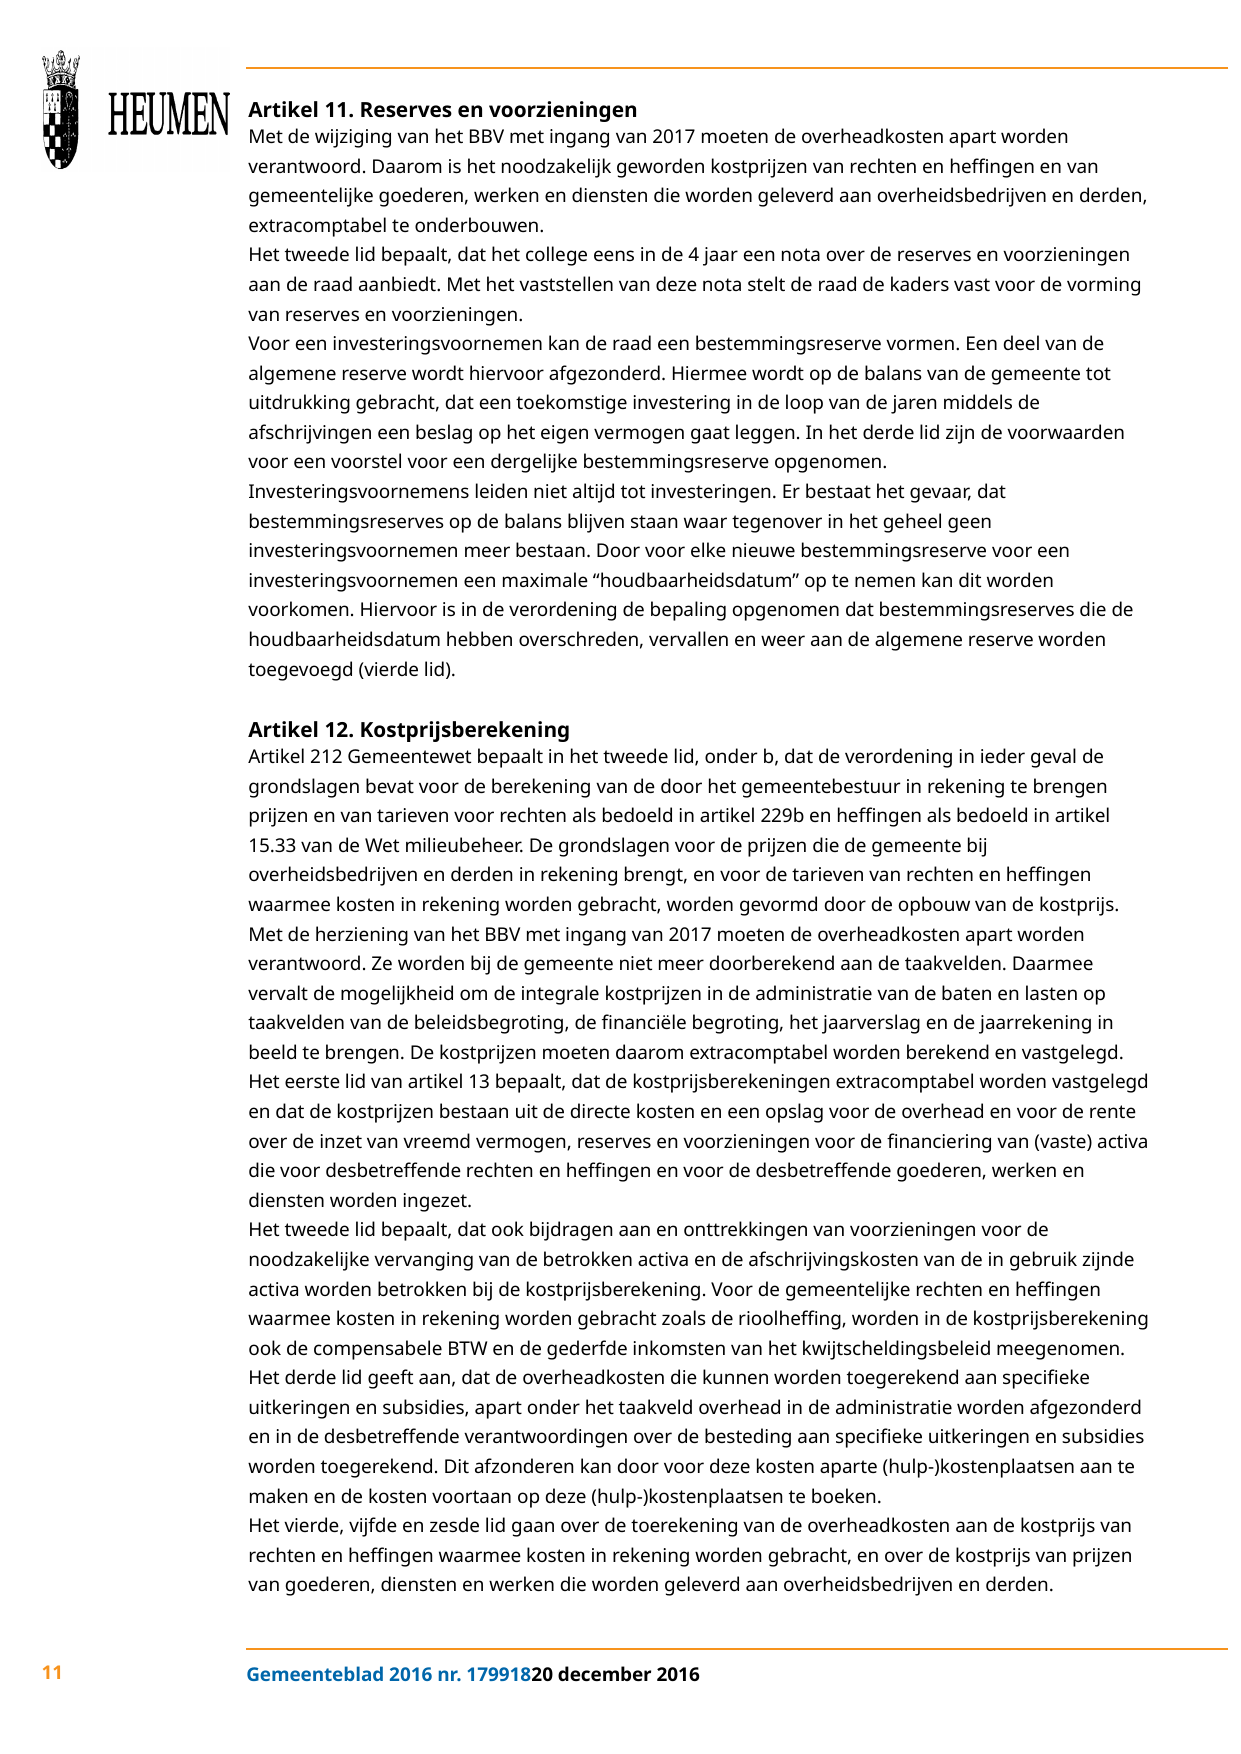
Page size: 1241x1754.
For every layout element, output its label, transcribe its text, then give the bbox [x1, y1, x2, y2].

text Met de wijziging van het BBV met ingang van 2017 moeten de overheadkosten apart worden verantwoord. Daarom is het noodzakelijk geworden kostprijzen van rechten en heffingen en van gemeentelijke goederen, werken en diensten die worden geleverd aan overheidsbedrijven en derden, extracomptabel te onderbouwen. [248, 123, 1152, 238]
text Het tweede lid bepaalt, dat het college eens in de 4 jaar een nota over de reserves en voorzieningen aan de raad aanbiedt. Met het vaststellen van deze nota stelt de raad de kaders vast voor de vorming van reserves en voorzieningen. [248, 242, 1152, 326]
text Investeringsvoornemens leiden niet altijd tot investeringen. Er bestaat het gevaar, dat bestemmingsreserves op de balans blijven staan waar tegenover in het geheel geen investeringsvoornemen meer bestaan. Door voor elke nieuwe bestemmingsreserve voor een investeringsvoornemen een maximale “houdbaarheidsdatum” op te nemen kan dit worden voorkomen. Hiervoor is in de verordening de bepaling opgenomen dat bestemmingsreserves die de houdbaarheidsdatum hebben overschreden, vervallen en weer aan de algemene reserve worden toegevoegd (vierde lid). [248, 478, 1152, 681]
text Het vierde, vijfde en zesde lid gaan over de toerekening van de overheadkosten aan de kostprijs van rechten en heffingen waarmee kosten in rekening worden gebracht, en over de kostprijs van prijzen van goederen, diensten en werken die worden geleverd aan overheidsbedrijven en derden. [248, 1512, 1152, 1597]
text Het eerste lid van artikel 13 bepaalt, dat de kostprijsberekeningen extracomptabel worden vastgelegd en dat de kostprijzen bestaan uit de directe kosten en een opslag voor de overhead en voor de rente over de inzet van vreemd vermogen, reserves en voorzieningen voor de financiering van (vaste) activa die voor desbetreffende rechten en heffingen en voor de desbetreffende goederen, werken en diensten worden ingezet. [248, 1069, 1152, 1213]
picture [41, 47, 231, 172]
text Voor een investeringsvoornemen kan de raad een bestemmingsreserve vormen. Een deel van de algemene reserve wordt hiervoor afgezonderd. Hiermee wordt op de balans van de gemeente tot uitdrukking gebracht, dat een toekomstige investering in de loop van de jaren middels de afschrijvingen een beslag op het eigen vermogen gaat leggen. In het derde lid zijn de voorwaarden voor een voorstel voor een dergelijke bestemmingsreserve opgenomen. [248, 330, 1152, 474]
text Artikel 212 Gemeentewet bepaalt in het tweede lid, onder b, dat de verordening in ieder geval de grondslagen bevat voor de berekening van de door het gemeentebestuur in rekening te brengen prijzen en van tarieven voor rechten als bedoeld in artikel 229b en heffingen als bedoeld in artikel 15.33 van de Wet milieubeheer. De grondslagen voor de prijzen die de gemeente bij overheidsbedrijven en derden in rekening brengt, en voor de tarieven van rechten en heffingen waarmee kosten in rekening worden gebracht, worden gevormd door de opbouw van de kostprijs. [248, 743, 1152, 917]
text Artikel 11. Reserves en voorzieningen [248, 95, 1152, 123]
text Met de herziening van het BBV met ingang van 2017 moeten de overheadkosten apart worden verantwoord. Ze worden bij de gemeente niet meer doorberekend aan de taakvelden. Daarmee vervalt de mogelijkheid om de integrale kostprijzen in de administratie van de baten en lasten op taakvelden van de beleidsbegroting, de financiële begroting, het jaarverslag en de jaarrekening in beeld te brengen. De kostprijzen moeten daarom extracomptabel worden berekend en vastgelegd. [248, 921, 1152, 1065]
text Het tweede lid bepaalt, dat ook bijdragen aan en onttrekkingen van voorzieningen voor de noodzakelijke vervanging van de betrokken activa en de afschrijvingskosten van de in gebruik zijnde activa worden betrokken bij de kostprijsberekening. Voor de gemeentelijke rechten en heffingen waarmee kosten in rekening worden gebracht zoals de rioolheffing, worden in de kostprijsberekening ook de compensabele BTW en de gederfde inkomsten van het kwijtscheldingsbeleid meegenomen. [248, 1217, 1152, 1361]
text Artikel 12. Kostprijsberekening [248, 715, 1152, 743]
text Het derde lid geeft aan, dat de overheadkosten die kunnen worden toegerekend aan specifieke uitkeringen en subsidies, apart onder het taakveld overhead in de administratie worden afgezonderd en in de desbetreffende verantwoordingen over de besteding aan specifieke uitkeringen en subsidies worden toegerekend. Dit afzonderen kan door voor deze kosten aparte (hulp-)kostenplaatsen aan te maken en de kosten voortaan op deze (hulp-)kostenplaatsen te boeken. [248, 1364, 1152, 1509]
